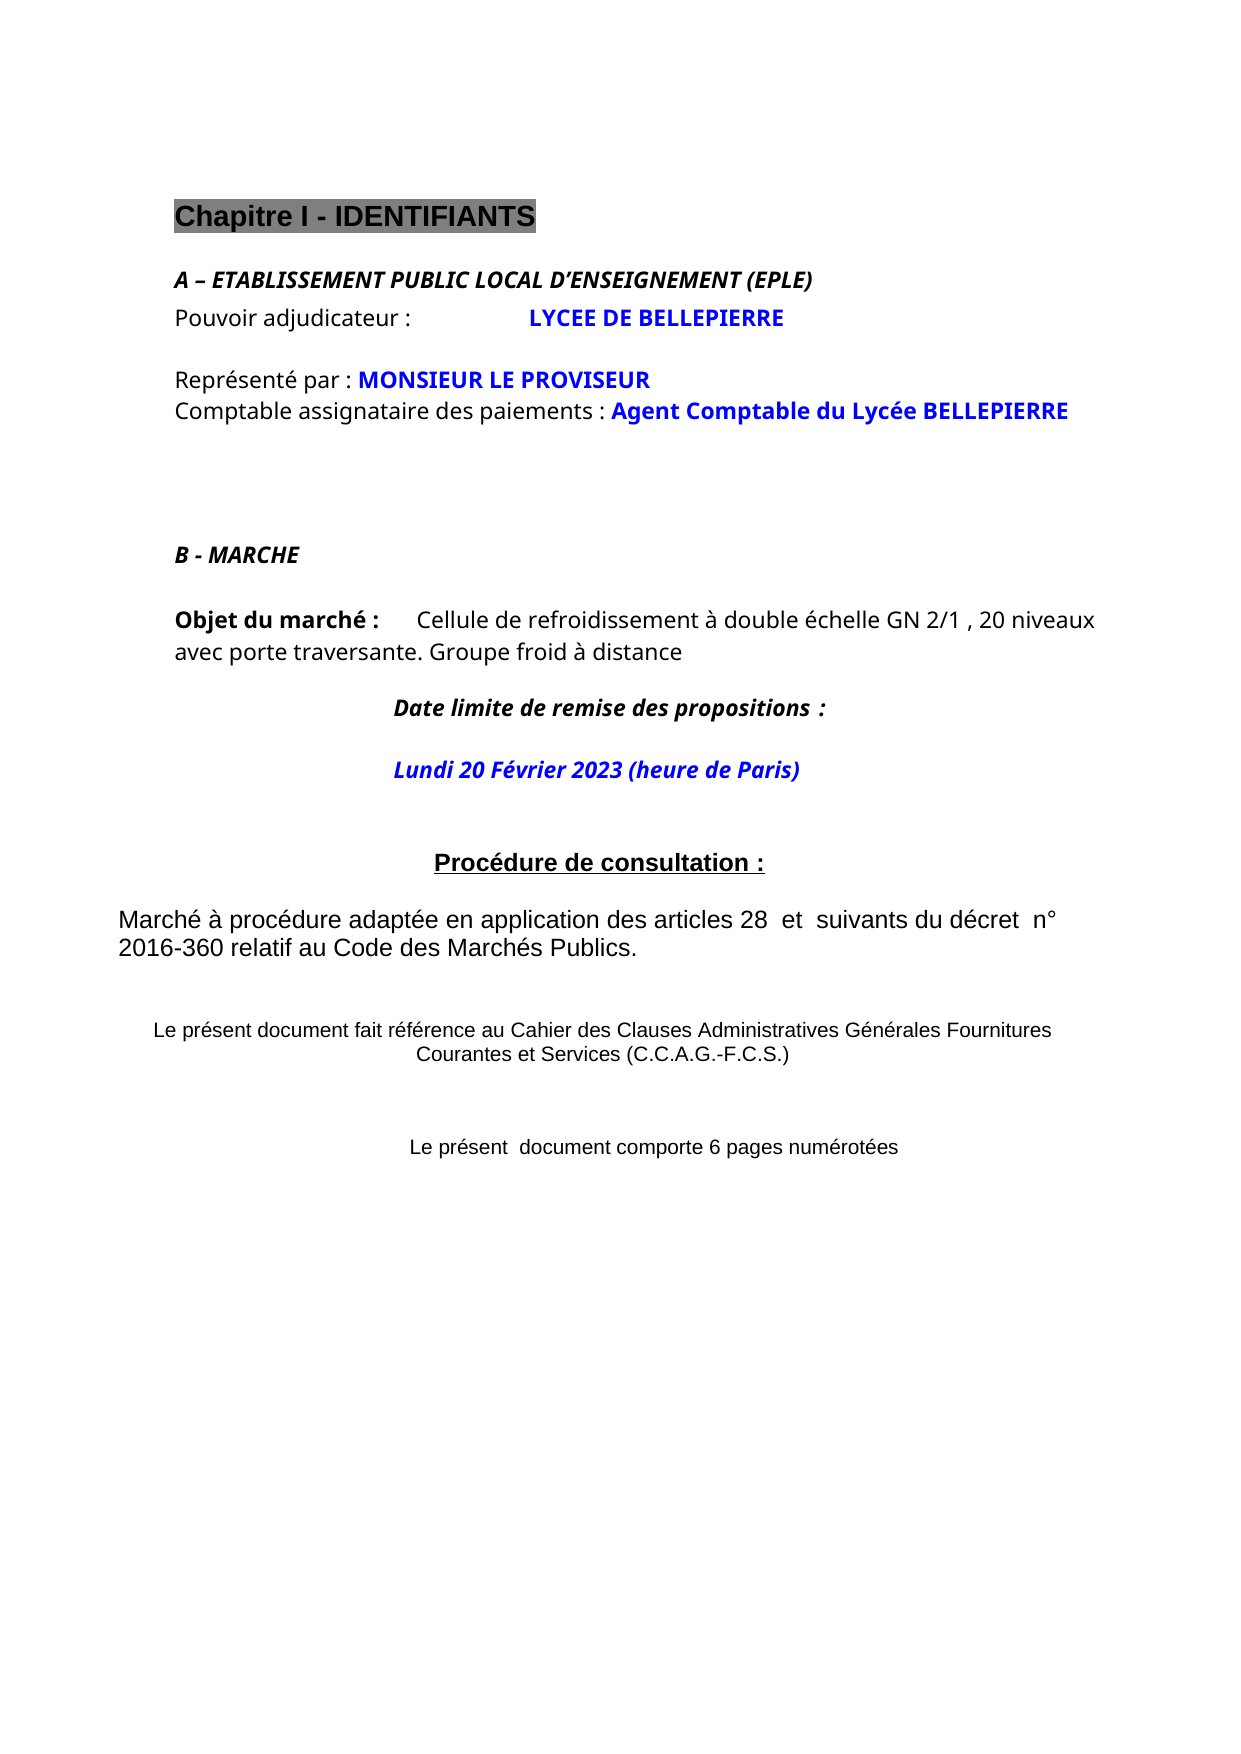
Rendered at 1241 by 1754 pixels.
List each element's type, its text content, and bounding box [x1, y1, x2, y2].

text Objet du marché : Cellule de refroidissement à double échelle GN 2/1 , 20 niveaux avec porte traversante. Groupe froid à distance [174, 604, 1122, 667]
text Chapitre I - IDENTIFIANTS [174, 199, 1122, 233]
text Pouvoir adjudicateur : LYCEE DE BELLEPIERRE [174, 301, 1122, 333]
text Marché à procédure adaptée en application des articles 28 et suivants du décret n° 2016-360 relatif au Code des Marchés Publics. [118, 904, 1087, 962]
text Comptable assignataire des paiements : Agent Comptable du Lycée BELLEPIERRE [174, 395, 1122, 426]
text Date limite de remise des propositions : [174, 692, 1122, 723]
text B - MARCHE [174, 539, 1122, 570]
text A – ETABLISSEMENT PUBLIC LOCAL D’ENSEIGNEMENT (EPLE) [174, 264, 1122, 295]
text Représenté par : MONSIEUR LE PROVISEUR [174, 364, 1122, 395]
text Lundi 20 Février 2023 (heure de Paris) [174, 754, 1122, 786]
text Procédure de consultation : [118, 848, 1087, 877]
text Le présent document fait référence au Cahier des Clauses Administratives Générales Fournitures Courantes et Services (C.C.A.G.-F.C.S.) [118, 1018, 1087, 1066]
text Le présent document comporte 6 pages numérotées [192, 1134, 1122, 1158]
